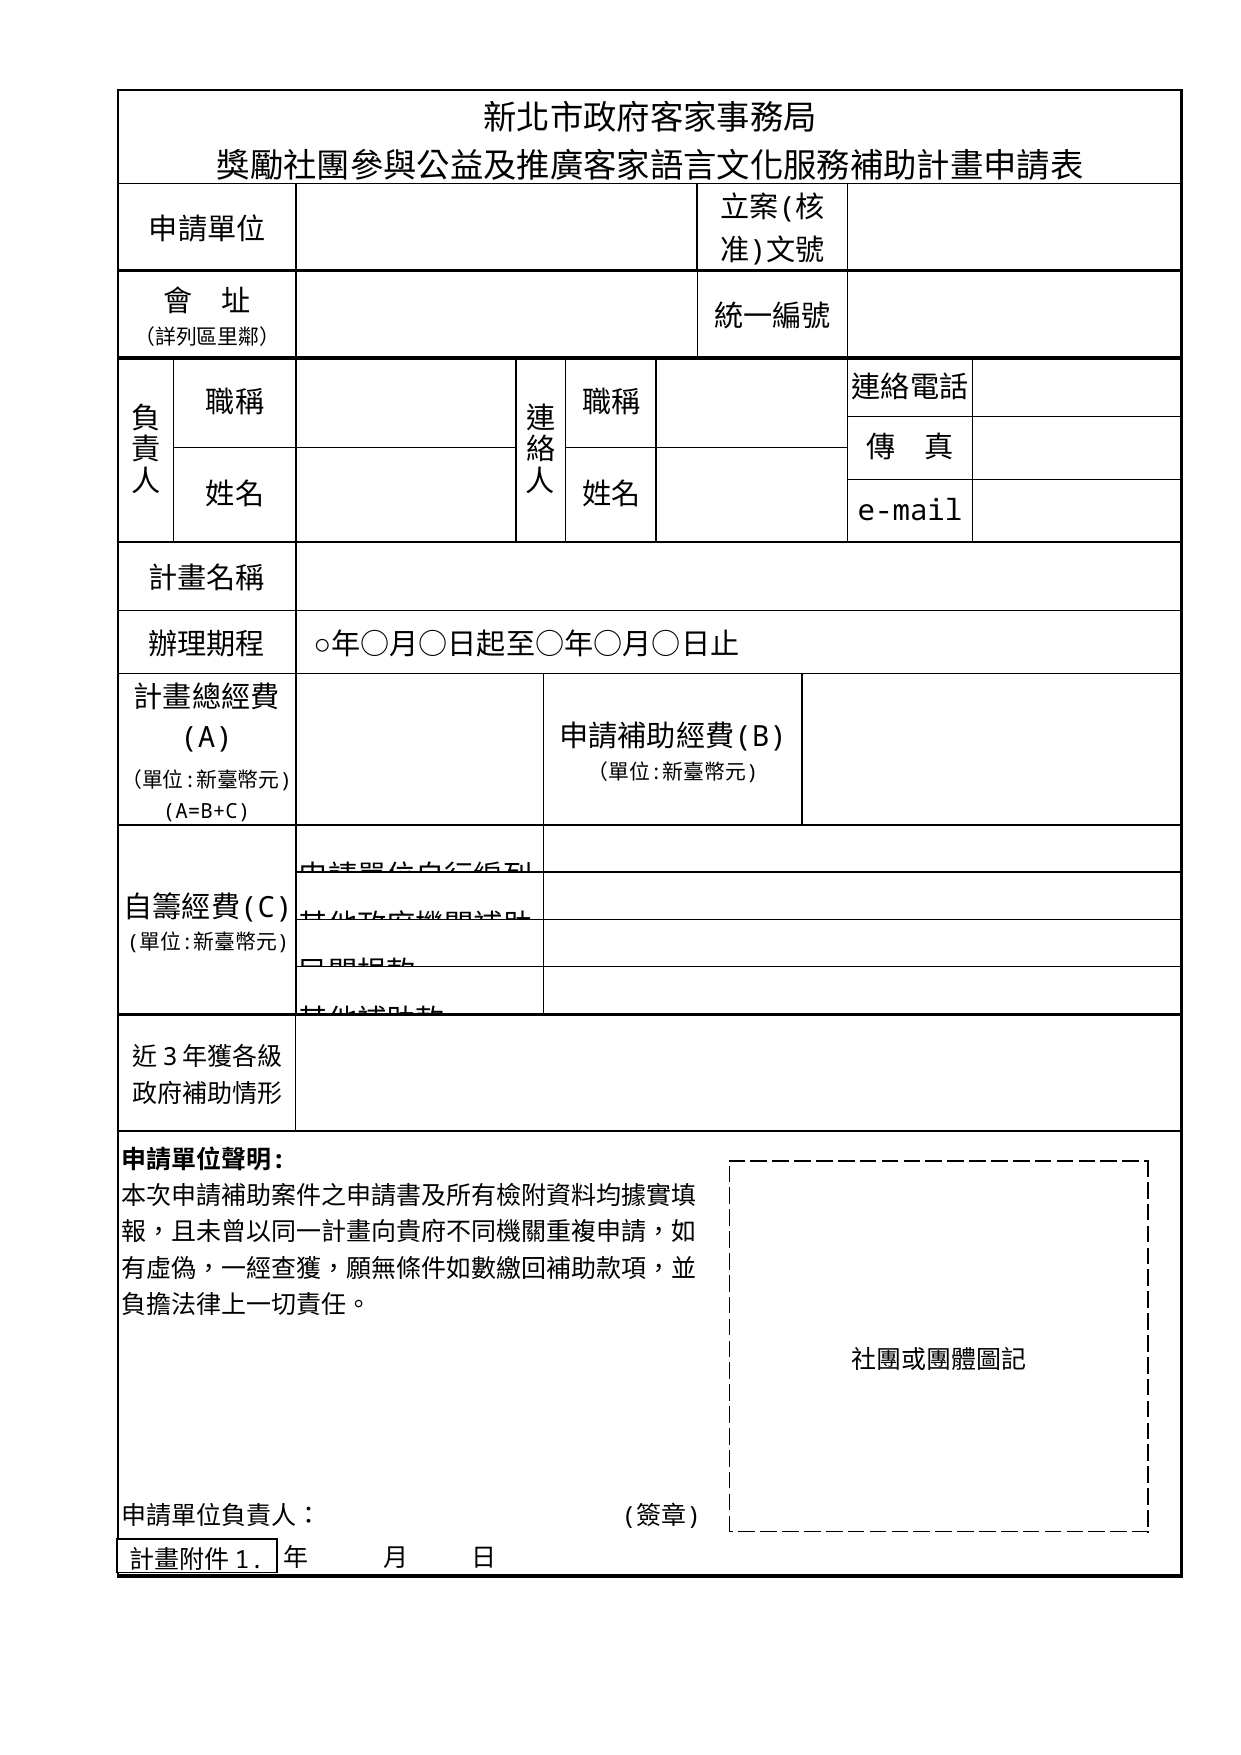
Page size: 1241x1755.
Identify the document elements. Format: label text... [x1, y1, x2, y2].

table_cell [544, 920, 1180, 966]
table_cell [297, 674, 543, 824]
table_cell 其他政府機關補助 [297, 873, 543, 919]
table_cell [657, 448, 847, 541]
table_cell 姓名 [566, 448, 655, 541]
table_cell [544, 967, 1180, 1013]
table_cell [803, 674, 1180, 824]
table_cell 傳真 [848, 417, 972, 478]
table_cell 負 責 人 [119, 360, 173, 541]
table_cell [297, 360, 515, 447]
table_cell e-mail [848, 480, 972, 541]
table_cell [848, 272, 1180, 356]
table_cell 姓名 [174, 448, 295, 541]
table_header 新北市政府客家事務局 獎勵社團參與公益及推廣客家語言文化服務補助計畫申請表 申請表 [119, 91, 1180, 182]
table_cell ○年○月○日起至○年○月○日止 [297, 611, 1180, 672]
table_cell 計畫總經費(A) （單位:新臺幣元) (A=B+C) [119, 674, 295, 824]
table_cell 職稱 [566, 360, 655, 447]
text 計畫附件1. [118, 1540, 276, 1571]
table_cell [657, 360, 847, 447]
table_cell 申請補助經費(B) （單位:新臺幣元) [544, 674, 801, 824]
table_cell [544, 873, 1180, 919]
table_cell 職稱 [174, 360, 295, 447]
table_cell [973, 360, 1180, 416]
table_cell 計畫名稱 [119, 543, 295, 609]
table_cell 會址 （詳列區里鄰） [119, 272, 295, 356]
table_cell [973, 480, 1180, 541]
table_cell 申請單位聲明: 本次申請補助案件之申請書及所有檢附資料均據實填報，且未曾以同一計畫向貴府不同機關重複申請，如有虛偽，一經查獲，願無條件如數繳回補助款項，並負擔法律上一切責任。 申請單位負責人： (簽章) 中華民國 年 月 日 [119, 1132, 1180, 1574]
table_cell 連絡電話 [848, 360, 972, 416]
table_cell [297, 543, 1180, 609]
table_cell 近3年獲各級 政府補助情形 [119, 1016, 295, 1130]
table_cell [297, 272, 697, 356]
table_cell 申請單位 [119, 184, 295, 269]
table_cell 自籌經費(C) (單位:新臺幣元) [119, 826, 295, 1013]
table_cell [297, 448, 515, 541]
table_cell [297, 184, 696, 269]
table_cell 連絡人 [517, 360, 565, 541]
table_cell 其他補助款 [297, 967, 543, 1013]
table_cell 辦理期程 [119, 611, 295, 672]
table_cell [544, 826, 1180, 871]
table_cell 民間捐款 [297, 920, 543, 966]
table_cell [973, 417, 1180, 478]
table_cell [848, 184, 1180, 269]
table_cell [296, 1016, 1180, 1130]
table_cell 統一編號 [698, 272, 847, 356]
table_cell 立案(核准)文號 [698, 184, 847, 269]
table_cell 申請單位自行編列 [297, 826, 543, 871]
